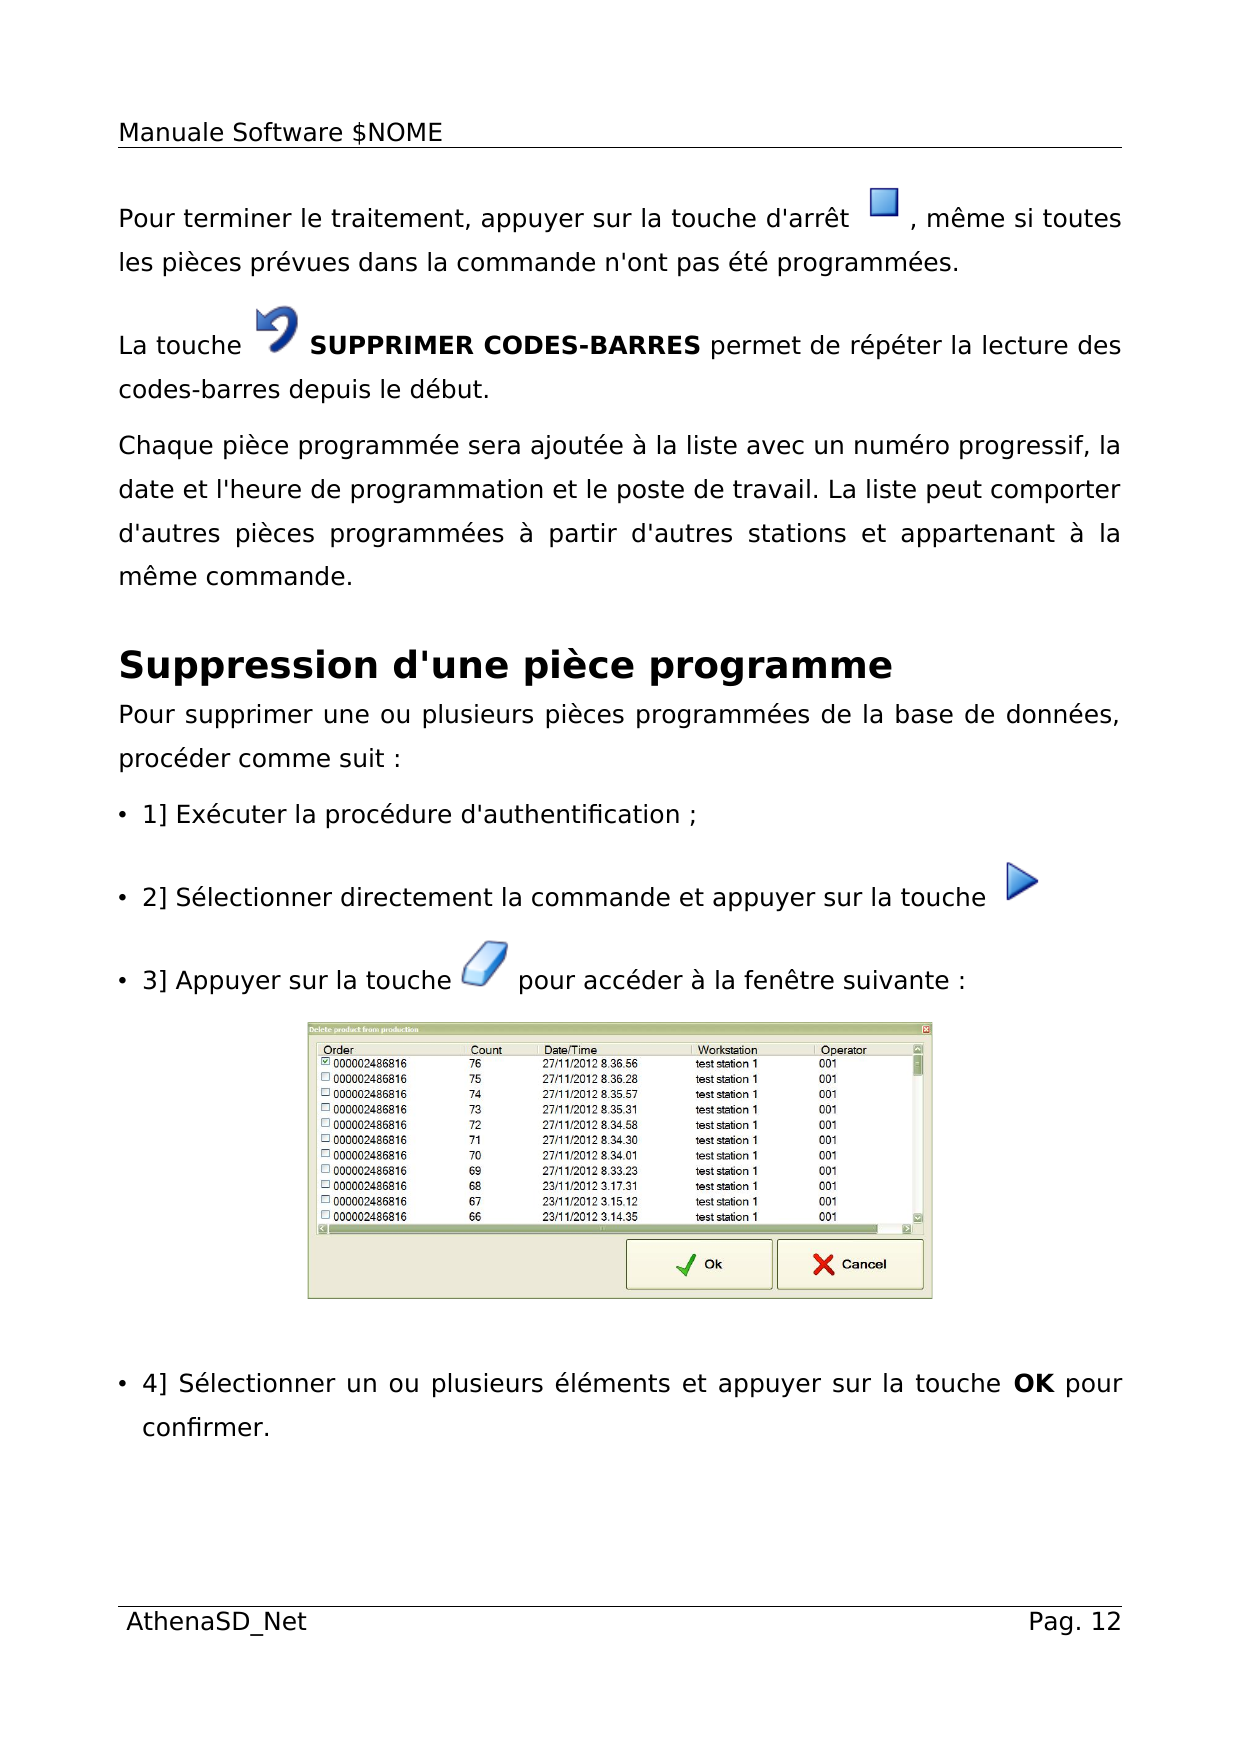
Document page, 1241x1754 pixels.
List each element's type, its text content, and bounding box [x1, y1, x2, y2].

list 2] Sélectionner directement la commande et appuyer sur la touche [118, 856, 1122, 912]
list 3] Appuyer sur la touche pour accéder à la fenêtre suivante : [118, 939, 1122, 995]
picture [307, 1022, 933, 1299]
text La touche SUPPRIMER CODES-BARRES permet de répéter la lecture des codes-barres depuis le début. [118, 304, 1122, 404]
text Pour supprimer une ou plusieurs pièces programmées de la base de données, procéder comme suit : [118, 700, 1122, 773]
picture [250, 304, 301, 355]
list 4] Sélectionner un ou plusieurs éléments et appuyer sur la touche OK pour confirmer. [118, 1370, 1122, 1443]
text Pour terminer le traitement, appuyer sur la touche d'arrêt , même si toutes les pièces prévues dans la commande n'ont pas été programmées. [118, 178, 1122, 277]
list 1] Exécuter la procédure d'authentification ; [118, 800, 1122, 829]
picture [994, 856, 1045, 907]
picture [859, 177, 910, 228]
subtitle Suppression d'une pièce programme [118, 644, 1122, 687]
text Chaque pièce programmée sera ajoutée à la liste avec un numéro progressif, la date et l'heure de programmation et le poste de travail. La liste peut comporter d'autres pièces programmées à partir d'autres stations et appartenant à la même commande. [118, 431, 1122, 592]
picture [459, 939, 510, 990]
